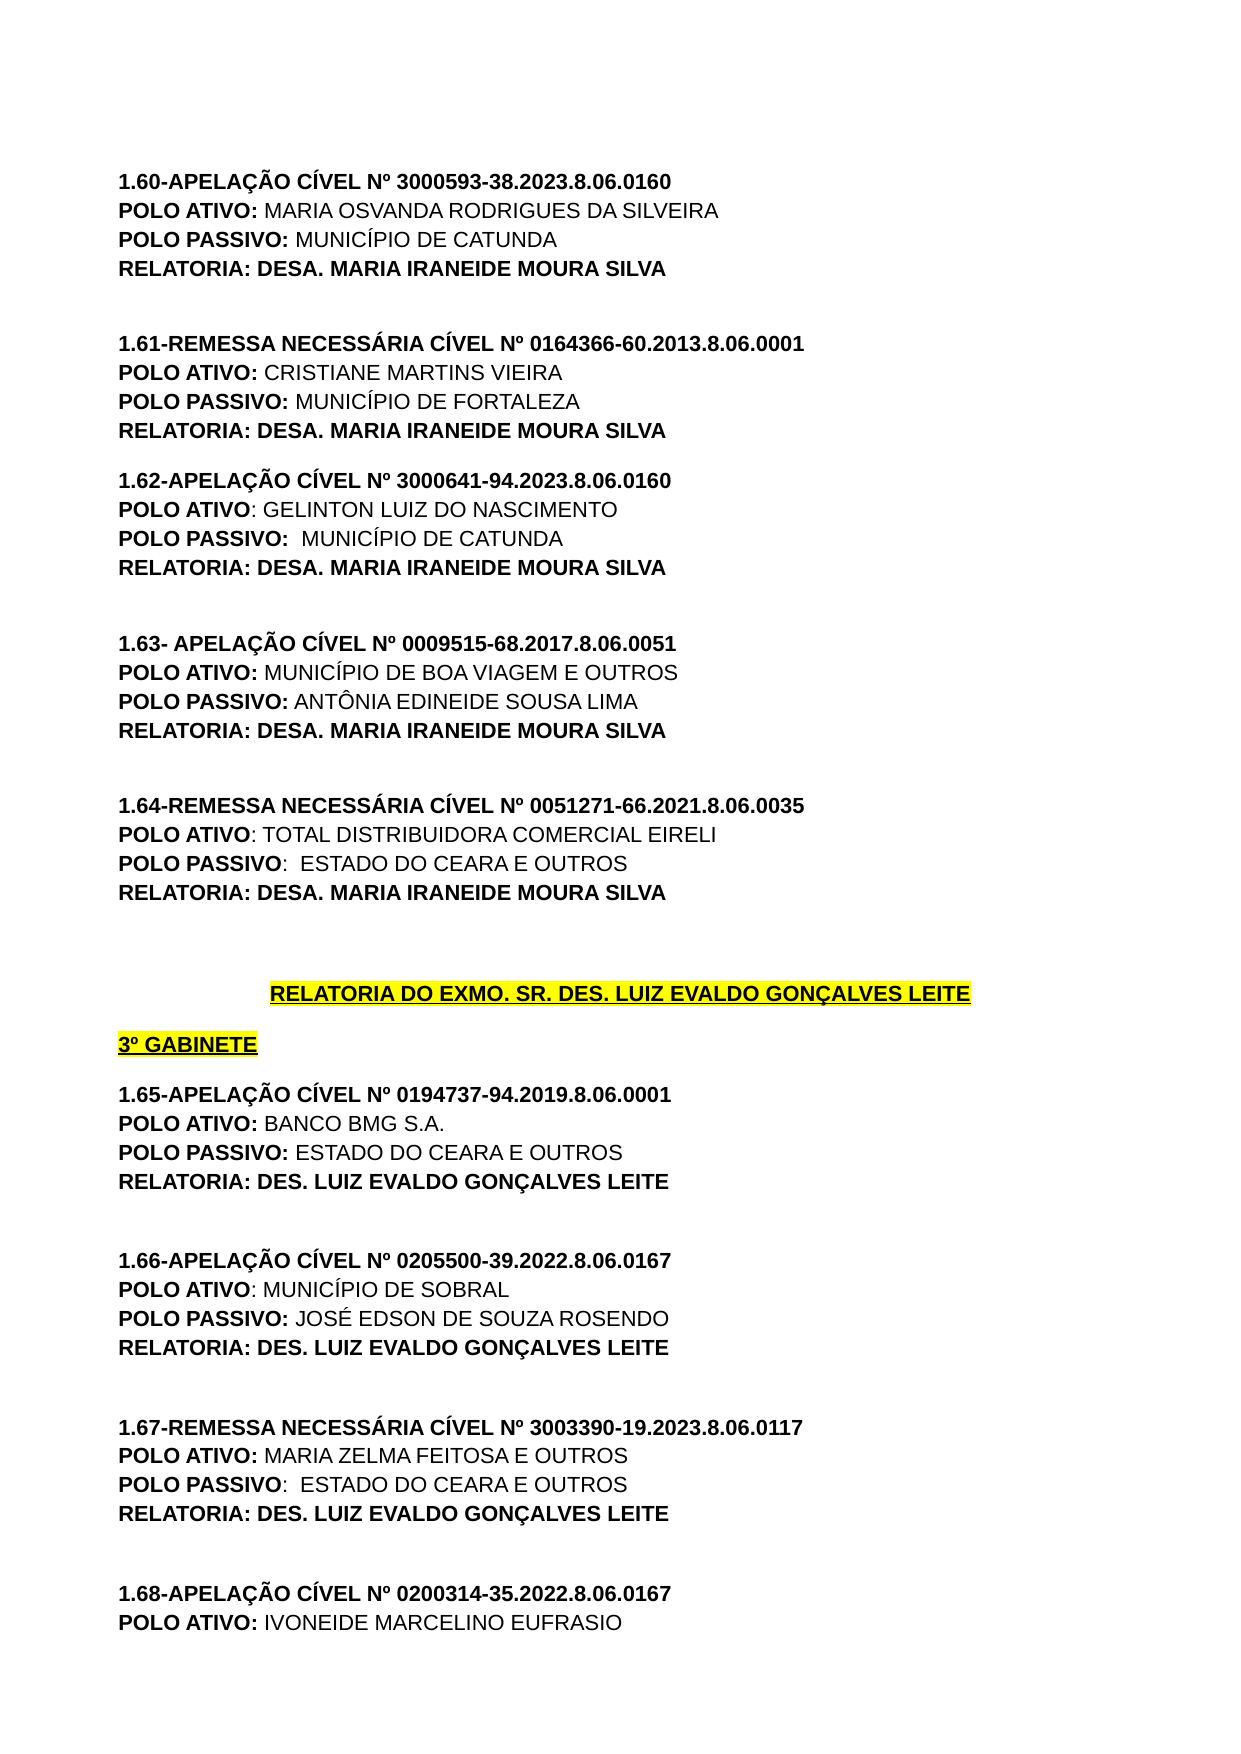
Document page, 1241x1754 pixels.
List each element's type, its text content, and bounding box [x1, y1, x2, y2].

text 3º GABINETE [118, 1031, 1122, 1057]
text 1.62-APELAÇÃO CÍVEL Nº 3000641-94.2023.8.06.0160 POLO ATIVO: GELINTON LUIZ DO NASCIMENTO [118, 468, 1122, 522]
text POLO PASSIVO: ESTADO DO CEARA E OUTROS [118, 1140, 1122, 1165]
text 1.64-REMESSA NECESSÁRIA CÍVEL Nº 0051271-66.2021.8.06.0035 POLO ATIVO: TOTAL DISTRIBUIDORA COMERCIAL EIRELI [118, 793, 1122, 847]
text POLO ATIVO: MUNICÍPIO DE BOA VIAGEM E OUTROS [118, 660, 1122, 685]
text 1.68-APELAÇÃO CÍVEL Nº 0200314-35.2022.8.06.0167 [118, 1581, 1122, 1606]
text POLO PASSIVO: MUNICÍPIO DE CATUNDA [118, 526, 1122, 551]
text POLO PASSIVO: ESTADO DO CEARA E OUTROS [118, 1472, 1122, 1497]
text 1.60-APELAÇÃO CÍVEL Nº 3000593-38.2023.8.06.0160 POLO ATIVO: MARIA OSVANDA RODRIGUES DA SILVEIRA [118, 168, 1122, 223]
text RELATORIA: DESA. MARIA IRANEIDE MOURA SILVA [118, 718, 1122, 743]
text 1.65-APELAÇÃO CÍVEL Nº 0194737-94.2019.8.06.0001 POLO ATIVO: BANCO BMG S.A. [118, 1082, 1122, 1136]
text RELATORIA: DES. LUIZ EVALDO GONÇALVES LEITE [118, 1335, 1122, 1360]
text RELATORIA: DES. LUIZ EVALDO GONÇALVES LEITE [118, 1169, 1122, 1194]
text POLO PASSIVO: MUNICÍPIO DE CATUNDA [118, 226, 1122, 252]
text POLO PASSIVO: JOSÉ EDSON DE SOUZA ROSENDO [118, 1306, 1122, 1331]
text RELATORIA DO EXMO. SR. DES. LUIZ EVALDO GONÇALVES LEITE [118, 981, 1122, 1006]
text RELATORIA: DESA. MARIA IRANEIDE MOURA SILVA [118, 255, 1122, 281]
text RELATORIA: DESA. MARIA IRANEIDE MOURA SILVA [118, 555, 1122, 580]
text 1.66-APELAÇÃO CÍVEL Nº 0205500-39.2022.8.06.0167 POLO ATIVO: MUNICÍPIO DE SOBRAL [118, 1248, 1122, 1302]
text 1.67-REMESSA NECESSÁRIA CÍVEL Nº 3003390-19.2023.8.06.0117 POLO ATIVO: MARIA ZELMA FEITOSA E OUTROS [118, 1414, 1122, 1468]
text RELATORIA: DESA. MARIA IRANEIDE MOURA SILVA [118, 418, 1122, 443]
text 1.61-REMESSA NECESSÁRIA CÍVEL Nº 0164366-60.2013.8.06.0001 POLO ATIVO: CRISTIANE MARTINS VIEIRA [118, 331, 1122, 385]
text POLO ATIVO: IVONEIDE MARCELINO EUFRASIO [118, 1609, 1122, 1635]
text POLO PASSIVO: ANTÔNIA EDINEIDE SOUSA LIMA [118, 689, 1122, 714]
text POLO PASSIVO: ESTADO DO CEARA E OUTROS [118, 851, 1122, 876]
text RELATORIA: DESA. MARIA IRANEIDE MOURA SILVA [118, 880, 1122, 905]
text POLO PASSIVO: MUNICÍPIO DE FORTALEZA [118, 389, 1122, 414]
text 1.63- APELAÇÃO CÍVEL Nº 0009515-68.2017.8.06.0051 [118, 631, 1122, 656]
text RELATORIA: DES. LUIZ EVALDO GONÇALVES LEITE [118, 1501, 1122, 1526]
